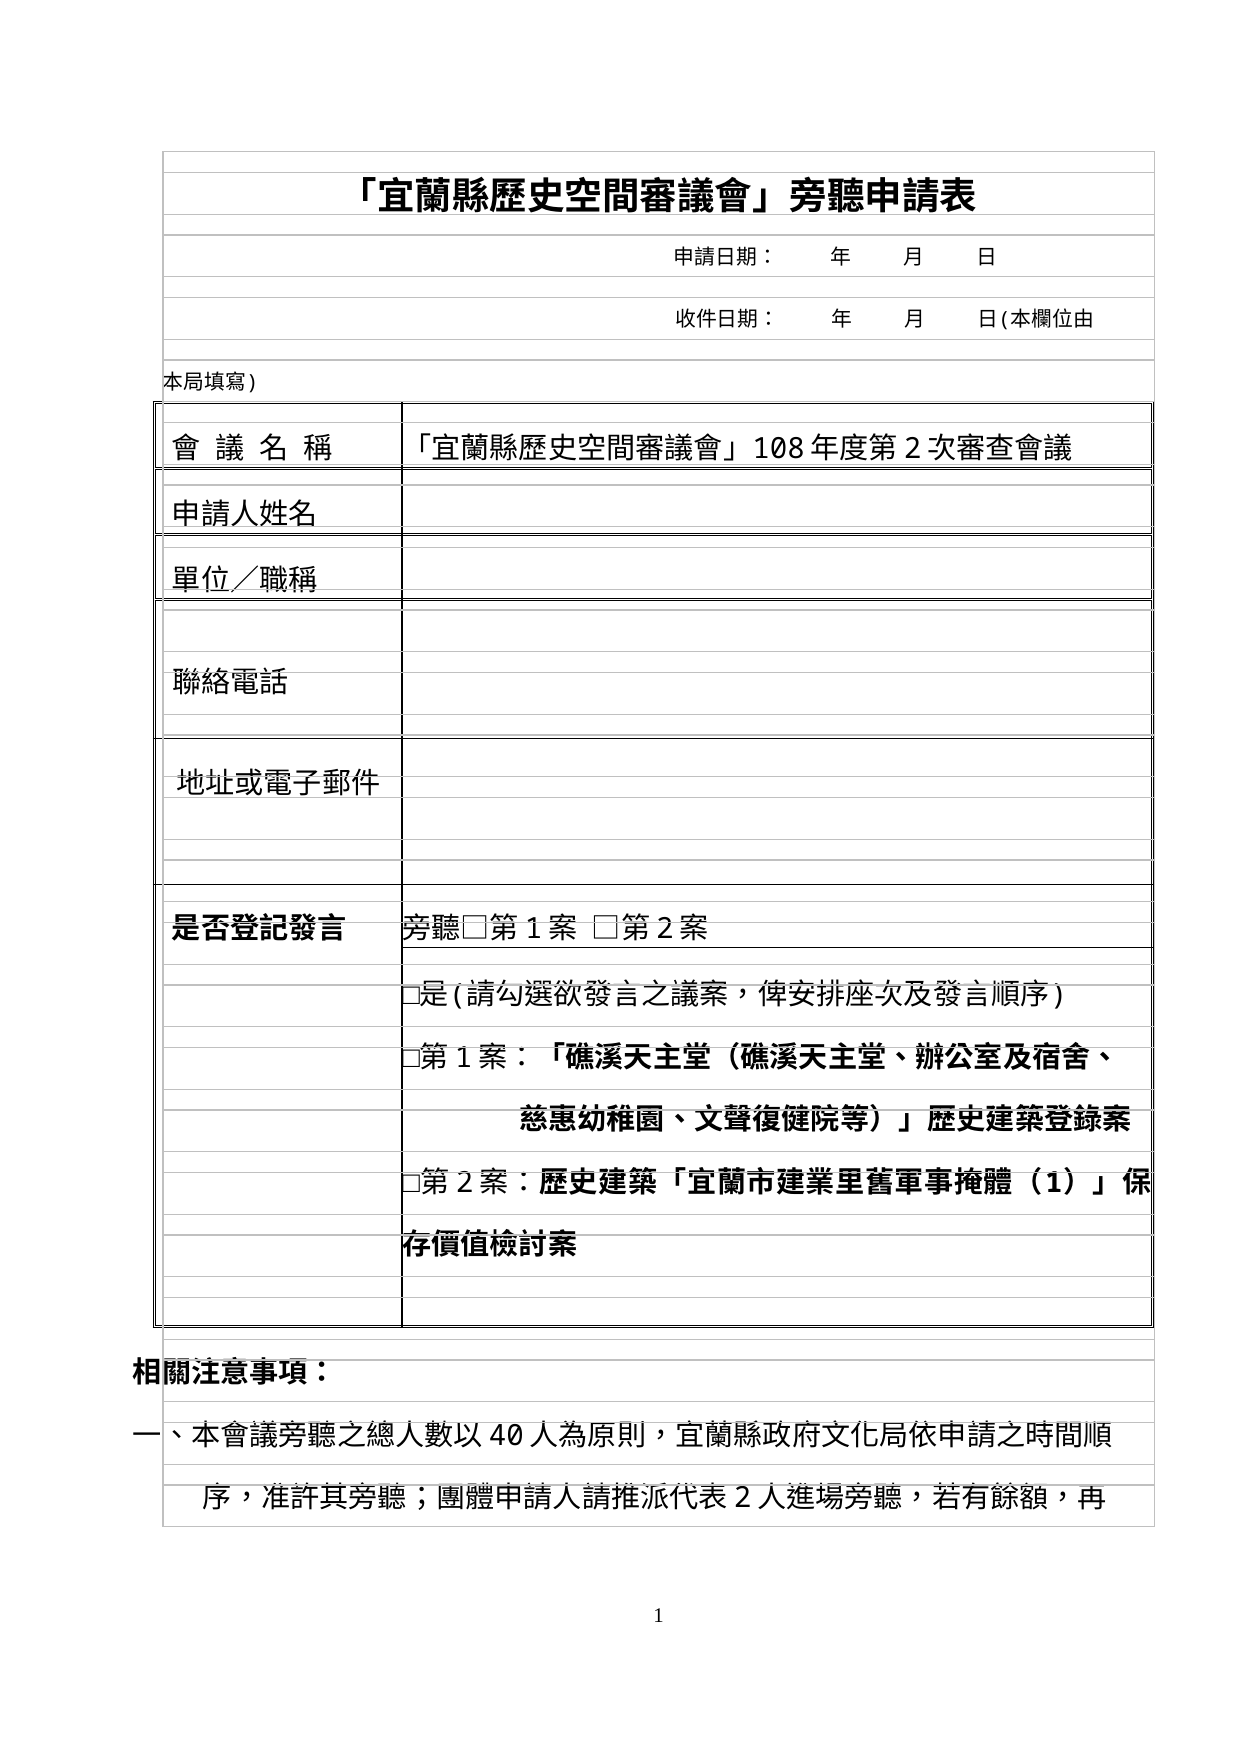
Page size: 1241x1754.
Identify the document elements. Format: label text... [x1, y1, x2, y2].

table_header [164, 404, 401, 422]
text 「宜蘭縣歷史空間審議會」旁聽申請表 [164, 173, 1154, 214]
table_cell 地址或電子郵件 [164, 739, 401, 776]
text 申請日期： 年 月 日 [164, 236, 1154, 276]
table_cell 申請人姓名 [164, 486, 401, 526]
table_cell 是否登記發言 [156, 885, 162, 1325]
table_cell [403, 673, 1151, 714]
table_cell [403, 798, 1151, 839]
table_cell 地址或電子郵件 [164, 777, 401, 797]
table_cell [164, 611, 401, 651]
text 一、本會議旁聽之總人數以40人為原則，宜蘭縣政府文化局依申請之時間順 [164, 1423, 1154, 1453]
table_cell [403, 611, 1151, 651]
table_cell [403, 652, 1151, 672]
table_header 「宜蘭縣歷史空間審議會」108年度第2次審查會議 [403, 423, 1151, 464]
table_cell [164, 470, 401, 484]
table_header 會 議 名 稱 [164, 423, 401, 464]
table_cell 地址或電子郵件 [164, 840, 401, 859]
table_cell [403, 948, 1151, 964]
table_cell [403, 715, 1151, 734]
table_cell 旁聽□第1案 □第2案 [464, 923, 485, 937]
table_cell 聯絡電話 [164, 673, 401, 714]
table_cell 慈惠幼稚園、文聲復健院等）」歷史建築登錄案 [403, 1111, 1151, 1151]
table_cell 單位／職稱 [164, 548, 401, 589]
text 本局填寫) [164, 361, 1104, 401]
table_cell 是否登記發言 [164, 923, 401, 964]
text 相關注意事項： [133, 1328, 162, 1391]
table_cell 旁聽□第1案 □第2案 [403, 885, 1151, 901]
text [164, 1465, 1154, 1484]
table_cell [164, 590, 401, 598]
table_cell 旁聽□第1案 □第2案 [595, 923, 616, 937]
table_cell [403, 536, 1151, 547]
table_cell [164, 536, 401, 547]
table_cell 是否登記發言 [164, 885, 401, 901]
table_header [156, 404, 162, 467]
table_cell [403, 548, 1151, 589]
table_cell 是否登記發言 [164, 1048, 401, 1089]
table_cell [403, 840, 1151, 859]
table_cell [164, 715, 401, 734]
text 一、本會議旁聽之總人數以40人為原則，宜蘭縣政府文化局依申請之時間順 [133, 1391, 162, 1453]
table_cell [164, 652, 401, 672]
table_cell [403, 486, 1151, 526]
table_header [403, 404, 1151, 422]
table_cell 是否登記發言 [164, 1090, 401, 1109]
table_cell [164, 527, 401, 532]
text 一、本會議旁聽之總人數以40人為原則，宜蘭縣政府文化局依申請之時間順 [164, 1391, 1154, 1401]
table_cell 是否登記發言 [164, 1215, 401, 1234]
table_cell 是否登記發言 [164, 986, 401, 1026]
table_cell 是否登記發言 [164, 1111, 401, 1151]
table_cell □第2案：歷史建築「宜蘭市建業里舊軍事掩體（1）」保 [403, 1173, 1151, 1214]
text [164, 1453, 1154, 1464]
table_cell [403, 739, 1151, 776]
table_cell 旁聽□第1案 □第2案 [403, 923, 1151, 947]
text 相關注意事項： [164, 1328, 1154, 1339]
table_cell 是否登記發言 [164, 1298, 401, 1325]
table_cell [156, 470, 162, 532]
table_cell [164, 601, 401, 609]
table_cell 是否登記發言 [164, 902, 401, 922]
table_cell 是否登記發言 [164, 1027, 401, 1047]
table_cell [403, 1215, 1151, 1234]
table_cell 地址或電子郵件 [164, 861, 401, 883]
text 相關注意事項： [164, 1340, 1154, 1359]
text [164, 215, 1154, 234]
table_cell [403, 470, 1151, 484]
table_cell [156, 601, 162, 738]
text 收件日期： 年 月 日(本欄位由 [164, 298, 1104, 339]
table_cell 是否登記發言 [164, 1173, 401, 1214]
table_cell 旁聽□第1案 □第2案 [403, 902, 1151, 922]
table_cell [403, 1152, 1151, 1172]
table_cell [403, 527, 1151, 532]
table_cell 是否登記發言 [164, 1277, 401, 1297]
table_cell [403, 1298, 1151, 1325]
text 序，准許其旁聽；團體申請人請推派代表2人進場旁聽，若有餘額，再 [164, 1486, 1154, 1516]
table_cell [403, 1277, 1151, 1297]
text [133, 1453, 162, 1516]
table_cell [403, 861, 1151, 883]
table_cell □第1案：「礁溪天主堂（礁溪天主堂、辦公室及宿舍、 [403, 1048, 1151, 1089]
table_cell [403, 1027, 1151, 1047]
table_cell 地址或電子郵件 [156, 739, 162, 883]
table_cell 存價值檢討案 [403, 1236, 1151, 1276]
table_cell [403, 1090, 1151, 1109]
text 相關注意事項： [164, 1361, 1154, 1391]
text [164, 152, 1154, 172]
text [164, 277, 1104, 297]
table_cell [156, 536, 162, 598]
table_cell 是否登記發言 [164, 1152, 401, 1172]
table_cell 是否登記發言 [164, 965, 401, 984]
text [164, 340, 1104, 359]
table_cell 地址或電子郵件 [164, 798, 401, 839]
table_cell [403, 601, 1151, 609]
table_cell 是否登記發言 [164, 1236, 401, 1276]
table_cell [403, 965, 1151, 984]
text 一、本會議旁聽之總人數以40人為原則，宜蘭縣政府文化局依申請之時間順 [164, 1402, 1154, 1422]
table_cell [403, 590, 1151, 598]
table_cell □是(請勾選欲發言之議案，俾安排座次及發言順序) [403, 986, 1151, 1026]
table_cell [403, 777, 1151, 797]
